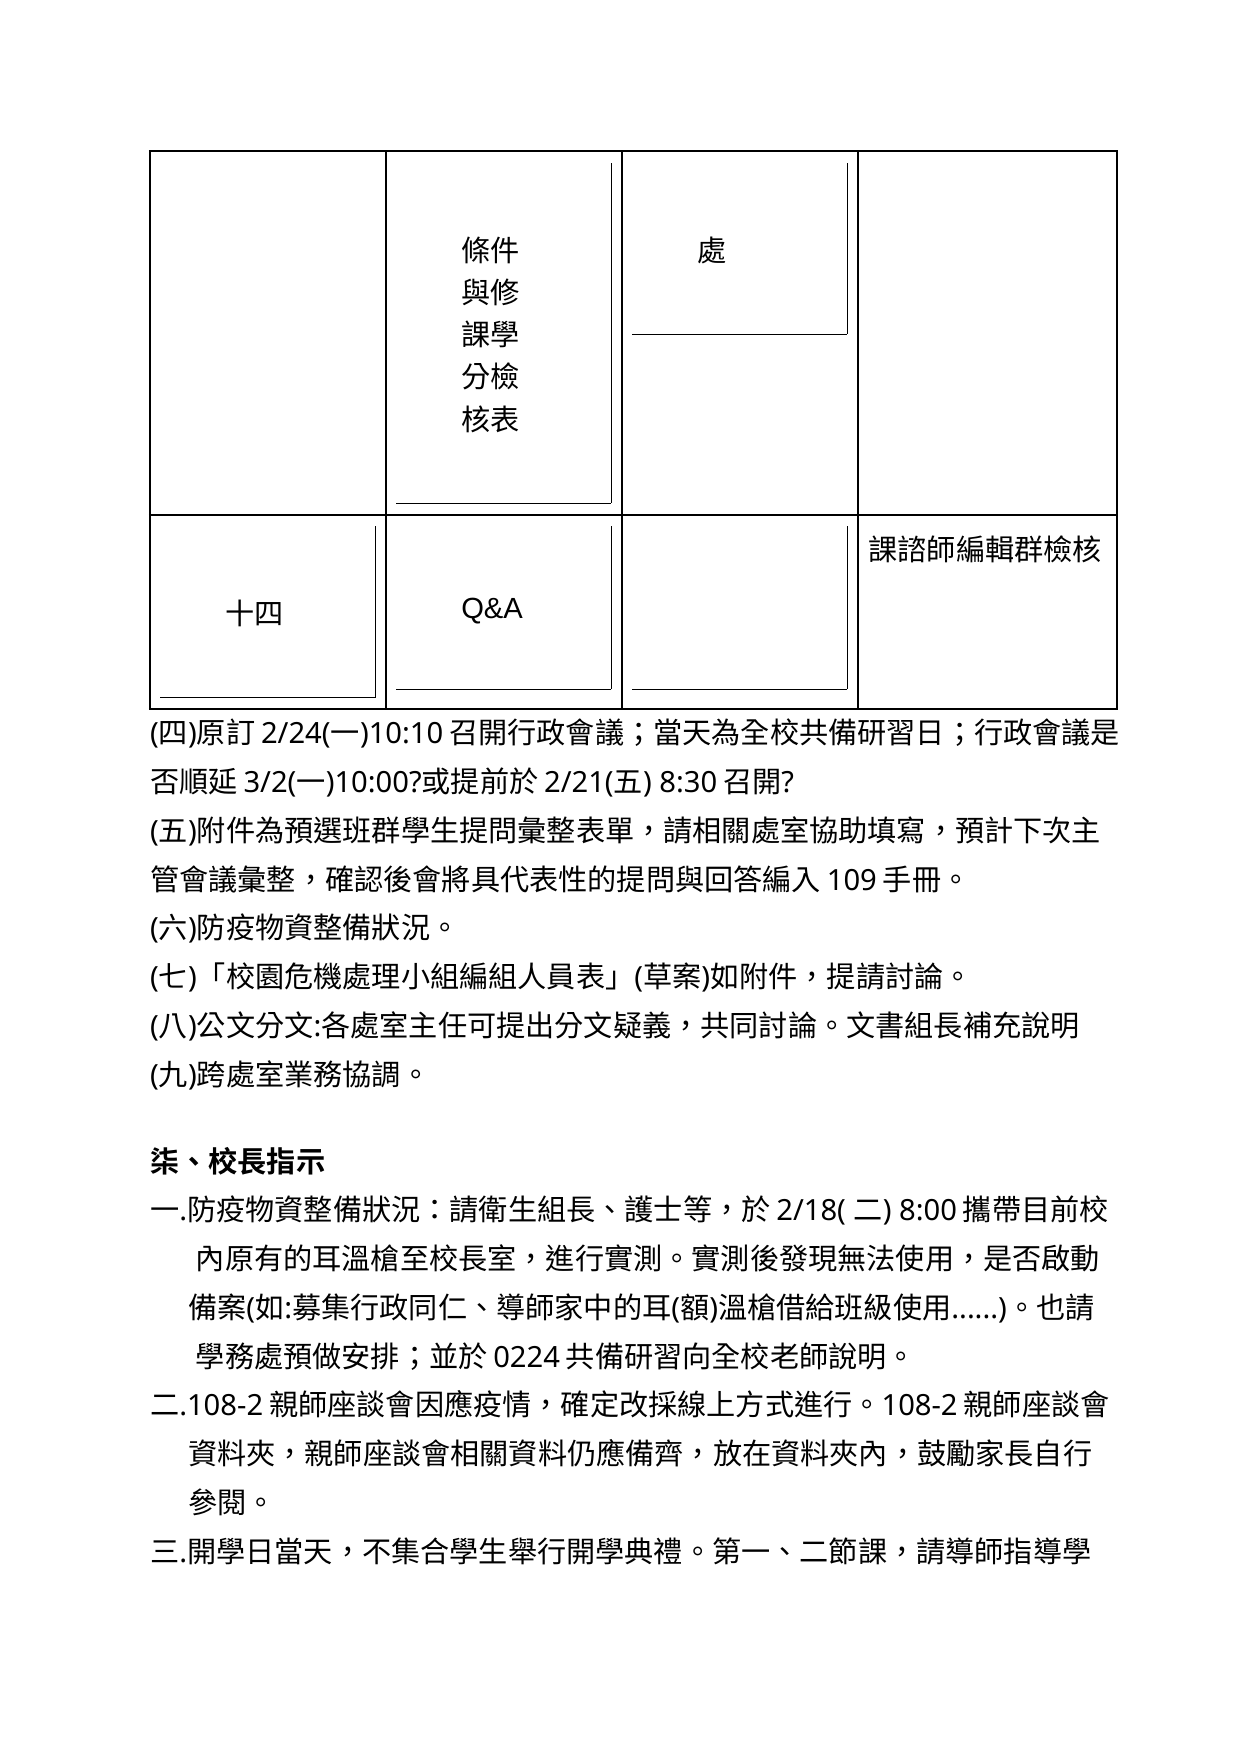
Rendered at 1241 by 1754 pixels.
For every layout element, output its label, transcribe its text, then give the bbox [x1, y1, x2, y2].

table_cell 處 [623, 152, 857, 513]
text 學務處預做安排；並於0224共備研習向全校老師說明。 [150, 1333, 1124, 1376]
text (五)附件為預選班群學生提問彙整表單，請相關處室協助填寫，預計下次主管會議彙整，確認後會將具代表性的提問與回答編入109手冊。 [150, 807, 1124, 898]
table_cell Q&A [387, 516, 621, 708]
text 柒、校長指示 [150, 1138, 1124, 1181]
text 三.開學日當天，不集合學生舉行開學典禮。第一、二節課，請導師指導學 [150, 1528, 1124, 1571]
text 備案(如:募集行政同仁、導師家中的耳(額)溫槍借給班級使用......)。也請 [150, 1284, 1124, 1327]
text (七)「校園危機處理小組編組人員表」(草案)如附件，提請討論。 [150, 953, 1124, 996]
table_cell [859, 152, 1116, 513]
table_cell 課諮師編輯群檢核 [859, 516, 1116, 708]
text 資料夾，親師座談會相關資料仍應備齊，放在資料夾內，鼓勵家長自行 [150, 1431, 1124, 1473]
text (四)原訂2/24(一)10:10召開行政會議；當天為全校共備研習日；行政會議是否順延3/2(一)10:00?或提前於2/21(五) 8:30召開? [150, 710, 1124, 801]
text (六)防疫物資整備狀況。 [150, 905, 1124, 947]
text 內原有的耳溫槍至校長室，進行實測。實測後發現無法使用，是否啟動 [150, 1236, 1124, 1278]
text (八)公文分文:各處室主任可提出分文疑義，共同討論。文書組長補充說明 [150, 1002, 1124, 1045]
table_cell 條件與修課學分檢核表 [387, 152, 621, 513]
text (九)跨處室業務協調。 [150, 1051, 1124, 1093]
text 二.108-2親師座談會因應疫情，確定改採線上方式進行。108-2親師座談會 [150, 1382, 1124, 1424]
text 一.防疫物資整備狀況：請衛生組長、護士等，於2/18( 二) 8:00攜帶目前校 [150, 1187, 1124, 1229]
table_cell [151, 152, 385, 513]
table_cell 十四 [151, 516, 385, 708]
table_cell [623, 516, 857, 708]
text 參閱。 [150, 1479, 1124, 1522]
